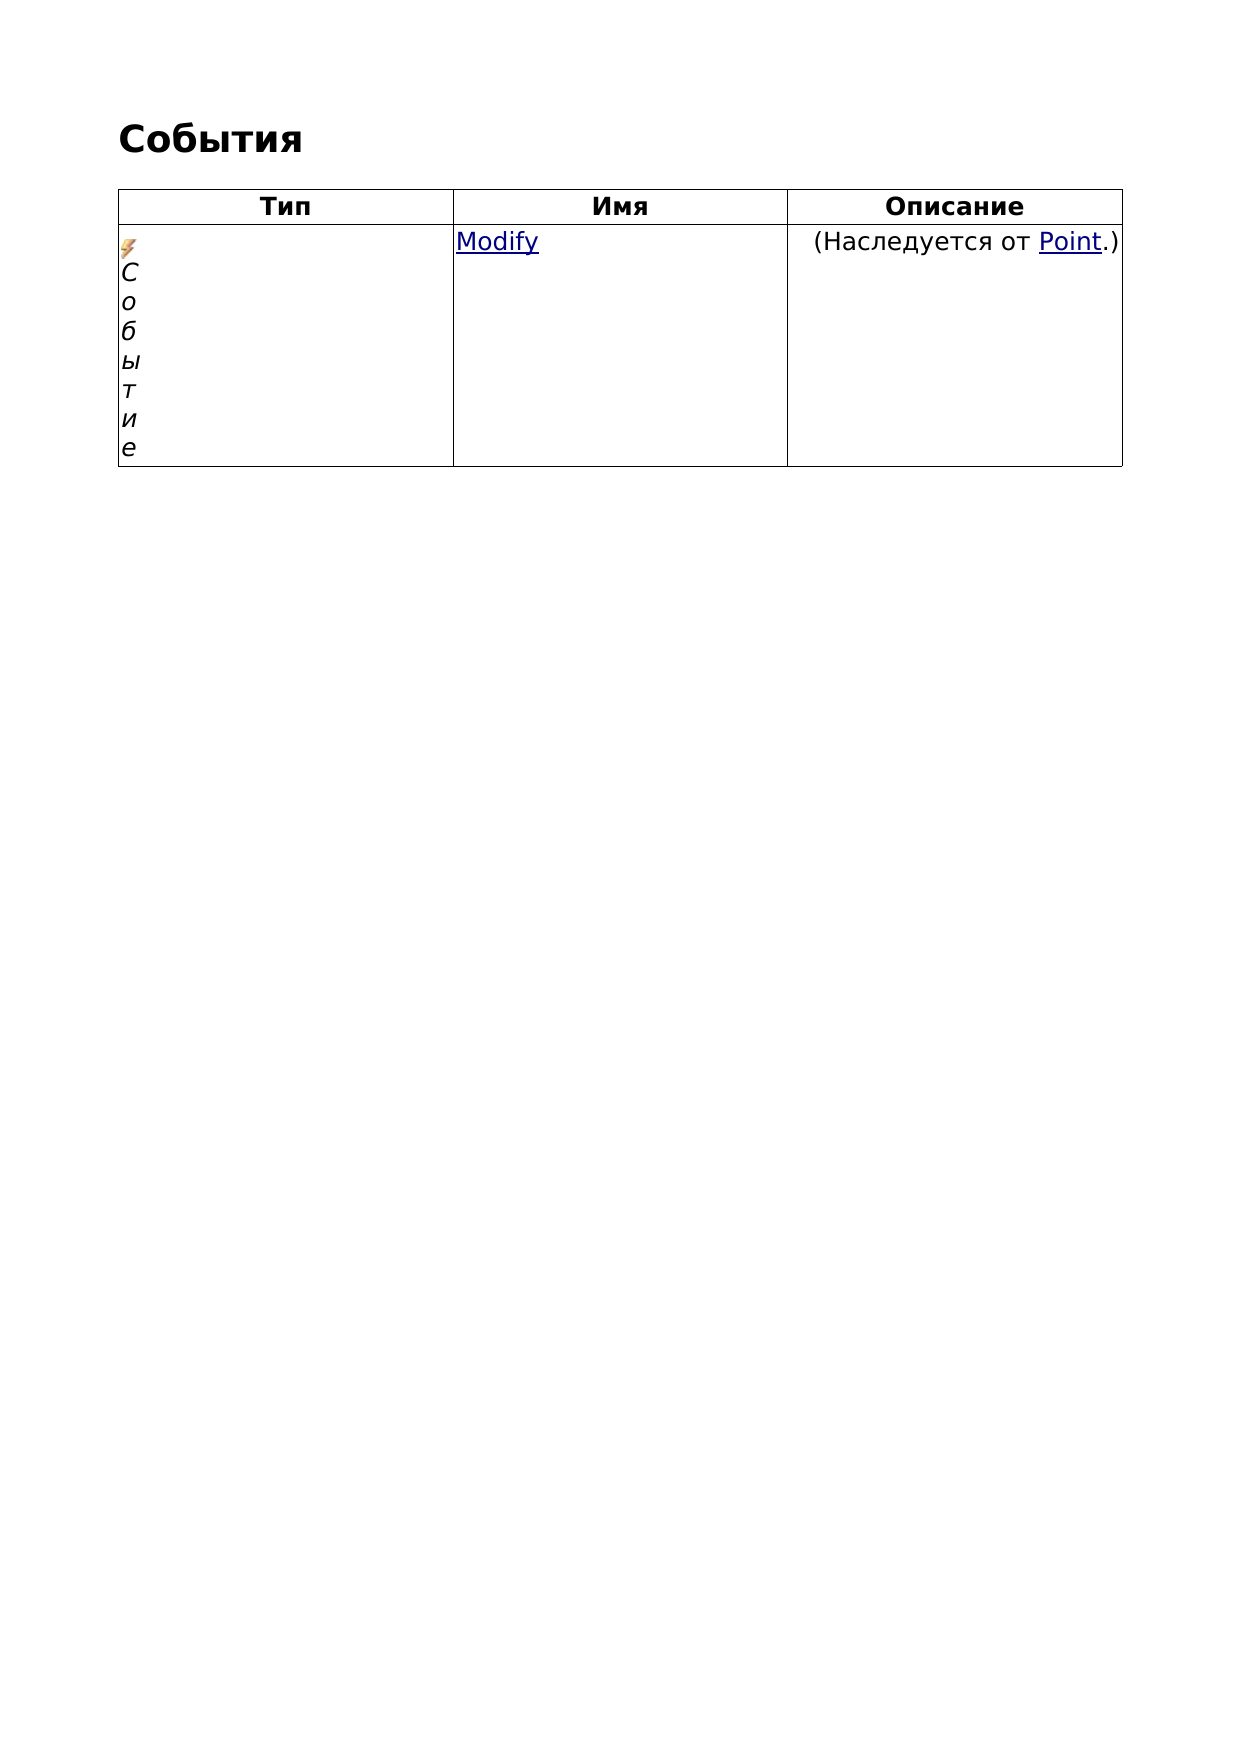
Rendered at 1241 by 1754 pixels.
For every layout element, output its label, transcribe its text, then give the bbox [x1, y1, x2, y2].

picture [121, 239, 137, 259]
table_cell (Наследуется от Point.) [788, 225, 1122, 466]
table_cell [119, 225, 453, 466]
table_cell Modify [454, 225, 787, 466]
table_header Описание [788, 190, 1122, 224]
table_header Тип [119, 190, 453, 224]
table_header Имя [454, 190, 787, 224]
subtitle События [118, 118, 1122, 162]
